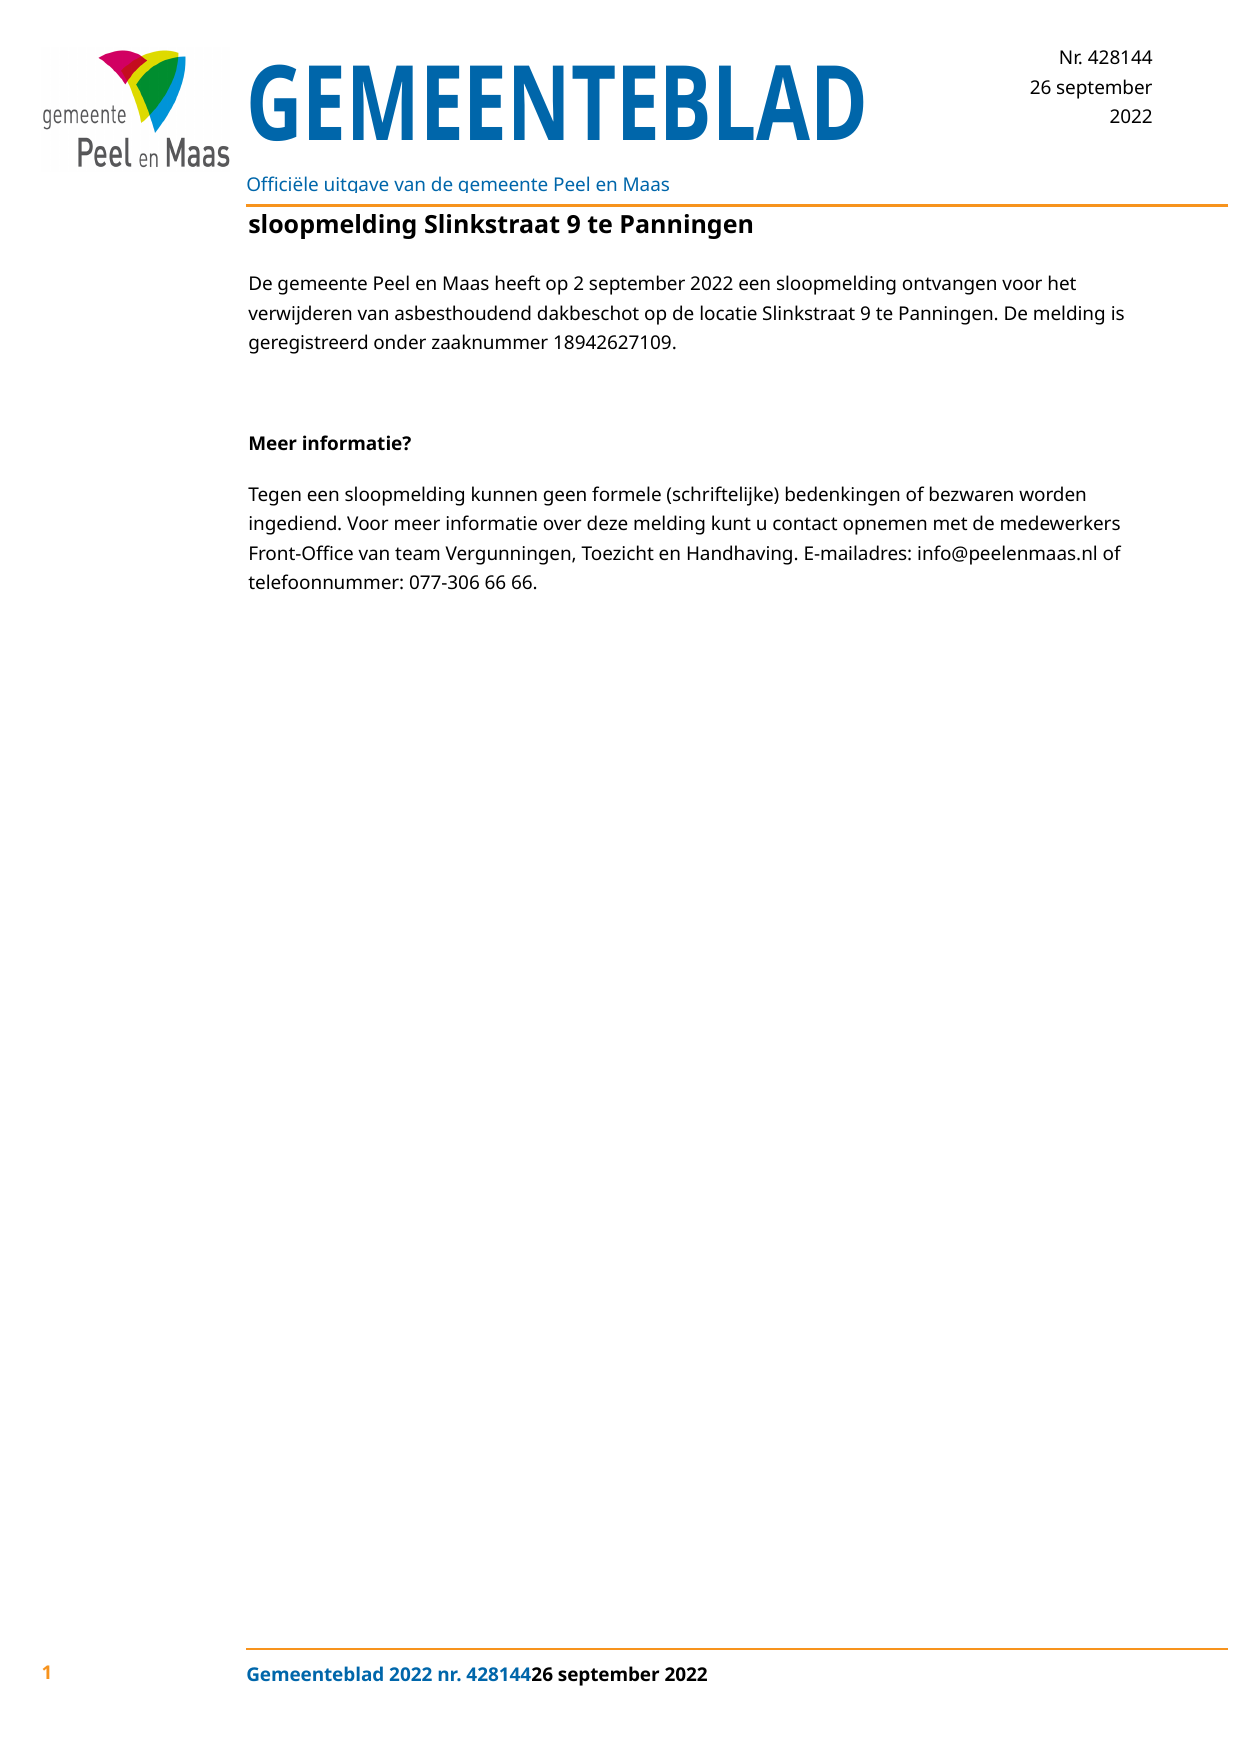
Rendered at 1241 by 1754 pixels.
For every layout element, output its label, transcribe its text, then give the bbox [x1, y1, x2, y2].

text De gemeente Peel en Maas heeft op 2 september 2022 een sloopmelding ontvangen voor het verwijderen van asbesthoudend dakbeschot op de locatie Slinkstraat 9 te Panningen. De melding is geregistreerd onder zaaknummer 18942627109. [248, 270, 1152, 355]
text Meer informatie? [248, 430, 1152, 456]
text sloopmelding Slinkstraat 9 te Panningen [248, 207, 1152, 241]
text Tegen een sloopmelding kunnen geen formele (schriftelijke) bedenkingen of bezwaren worden ingediend. Voor meer informatie over deze melding kunt u contact opnemen met de medewerkers Front-Office van team Vergunningen, Toezicht en Handhaving. E-mailadres: info@peelenmaas.nl of telefoonnummer: 077-306 66 66. [248, 481, 1152, 595]
picture [41, 47, 231, 172]
